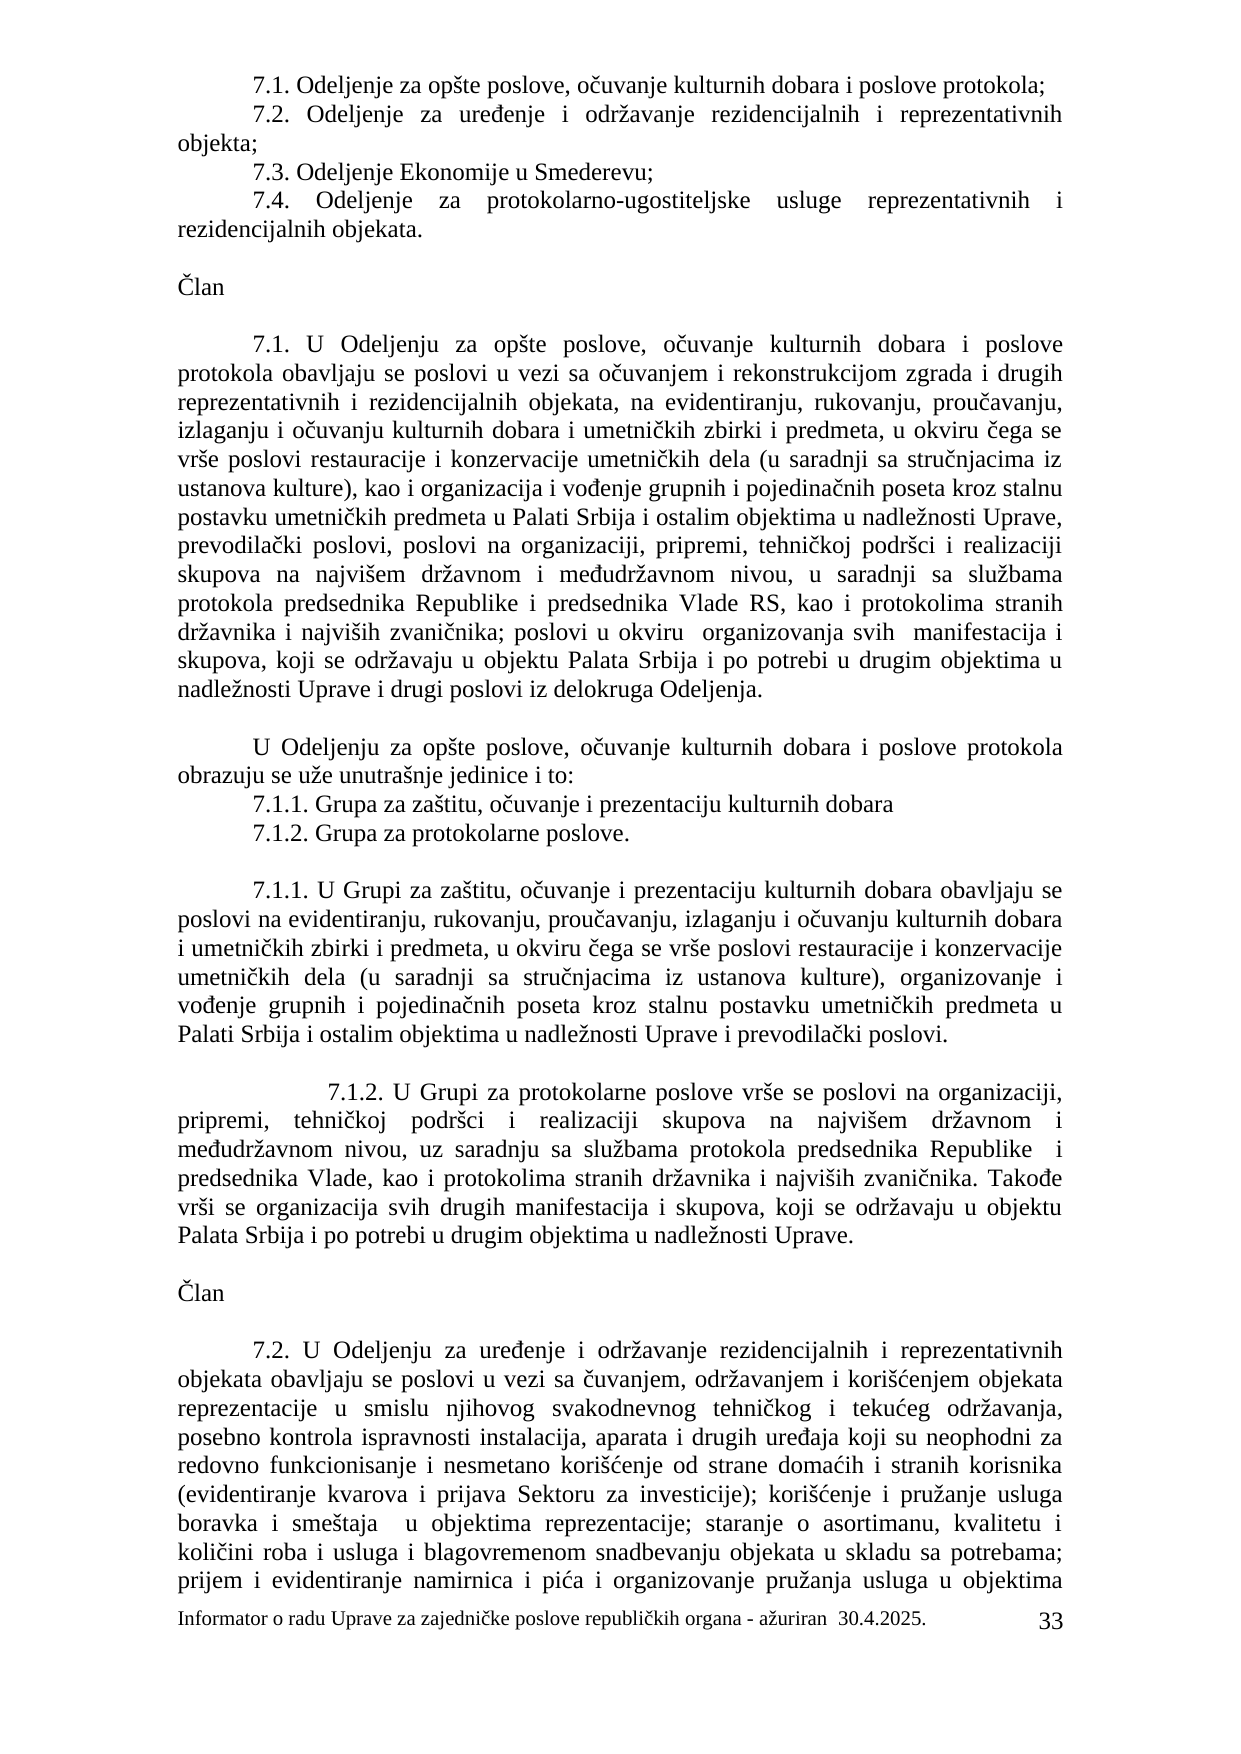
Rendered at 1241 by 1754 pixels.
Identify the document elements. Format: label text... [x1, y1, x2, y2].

subtitle U Odeljenju za opšte poslove, očuvanje kulturnih dobara i poslove protokola obrazuju se uže unutrašnje jedinice i to: [177, 732, 1063, 789]
subtitle 7.1.1. Grupa za zaštitu, očuvanje i prezentaciju kulturnih dobara [177, 789, 1063, 818]
subtitle 7.2. U Odeljenju za uređenje i održavanje rezidencijalnih i reprezentativnih objekata obavljaju se poslovi u vezi sa čuvanjem, održavanjem i korišćenjem objekata reprezentacije u smislu njihovog svakodnevnog tehničkog i tekućeg održavanja, posebno kontrola ispravnosti instalacija, aparata i drugih uređaja koji su neophodni za redovno funkcionisanje i nesmetano korišćenje od strane domaćih i stranih korisnika (evidentiranje kvarova i prijava Sektoru za investicije); korišćenje i pružanje usluga boravka i smeštaja u objektima reprezentacije; staranje o asortimanu, kvalitetu i količini roba i usluga i blagovremenom snadbevanju objekata u skladu sa potrebama; prijem i evidentiranje namirnica i pića i organizovanje pružanja usluga u objektima [177, 1335, 1063, 1594]
subtitle 7.1. Odeljenje za opšte poslove, očuvanje kulturnih dobara i poslove protokola; [177, 70, 1063, 99]
subtitle 7.1.2. U Grupi za protokolarne poslove vrše se poslovi na organizaciji, pripremi, tehničkoj podršci i realizaciji skupova na najvišem državnom i međudržavnom nivou, uz saradnju sa službama protokola predsednika Republike i predsednika Vlade, kao i protokolima stranih državnika i najviših zvaničnika. Takođe vrši se organizacija svih drugih manifestacija i skupova, koji se održavaju u objektu Palata Srbija i po potrebi u drugim objektima u nadležnosti Uprave. [177, 1077, 1063, 1249]
subtitle 7.1.1. U Grupi za zaštitu, očuvanje i prezentaciju kulturnih dobara obavljaju se poslovi na evidentiranju, rukovanju, proučavanju, izlaganju i očuvanju kulturnih dobara i umetničkih zbirki i predmeta, u okviru čega se vrše poslovi restauracije i konzervacije umetničkih dela (u saradnji sa stručnjacima iz ustanova kulture), organizovanje i vođenje grupnih i pojedinačnih poseta kroz stalnu postavku umetničkih predmeta u Palati Srbija i ostalim objektima u nadležnosti Uprave i prevodilački poslovi. [177, 875, 1063, 1048]
subtitle 7.1.2. Grupa za protokolarne poslove. [177, 818, 1063, 847]
subtitle Član [177, 1278, 1063, 1307]
subtitle 7.2. Odeljenje za uređenje i održavanje rezidencijalnih i reprezentativnih objekta; [177, 99, 1063, 157]
subtitle 7.4. Odeljenje za protokolarno-ugostiteljske usluge reprezentativnih i rezidencijalnih objekata. [177, 185, 1063, 243]
subtitle 7.1. U Odeljenju za opšte poslove, očuvanje kulturnih dobara i poslove protokola obavljaju se poslovi u vezi sa očuvanjem i rekonstrukcijom zgrada i drugih reprezentativnih i rezidencijalnih objekata, na evidentiranju, rukovanju, proučavanju, izlaganju i očuvanju kulturnih dobara i umetničkih zbirki i predmeta, u okviru čega se vrše poslovi restauracije i konzervacije umetničkih dela (u saradnji sa stručnjacima iz ustanova kulture), kao i organizacija i vođenje grupnih i pojedinačnih poseta kroz stalnu postavku umetničkih predmeta u Palati Srbija i ostalim objektima u nadležnosti Uprave, prevodilački poslovi, poslovi na organizaciji, pripremi, tehničkoj podršci i realizaciji skupova na najvišem državnom i međudržavnom nivou, u saradnji sa službama protokola predsednika Republike i predsednika Vlade RS, kao i protokolima stranih državnika i najviših zvaničnika; poslovi u okviru organizovanja svih manifestacija i skupova, koji se održavaju u objektu Palata Srbija i po potrebi u drugim objektima u nadležnosti Uprave i drugi poslovi iz delokruga Odeljenja. [177, 329, 1063, 703]
subtitle Član [177, 272, 1063, 300]
subtitle 7.3. Odeljenje Ekonomije u Smederevu; [177, 157, 1063, 185]
